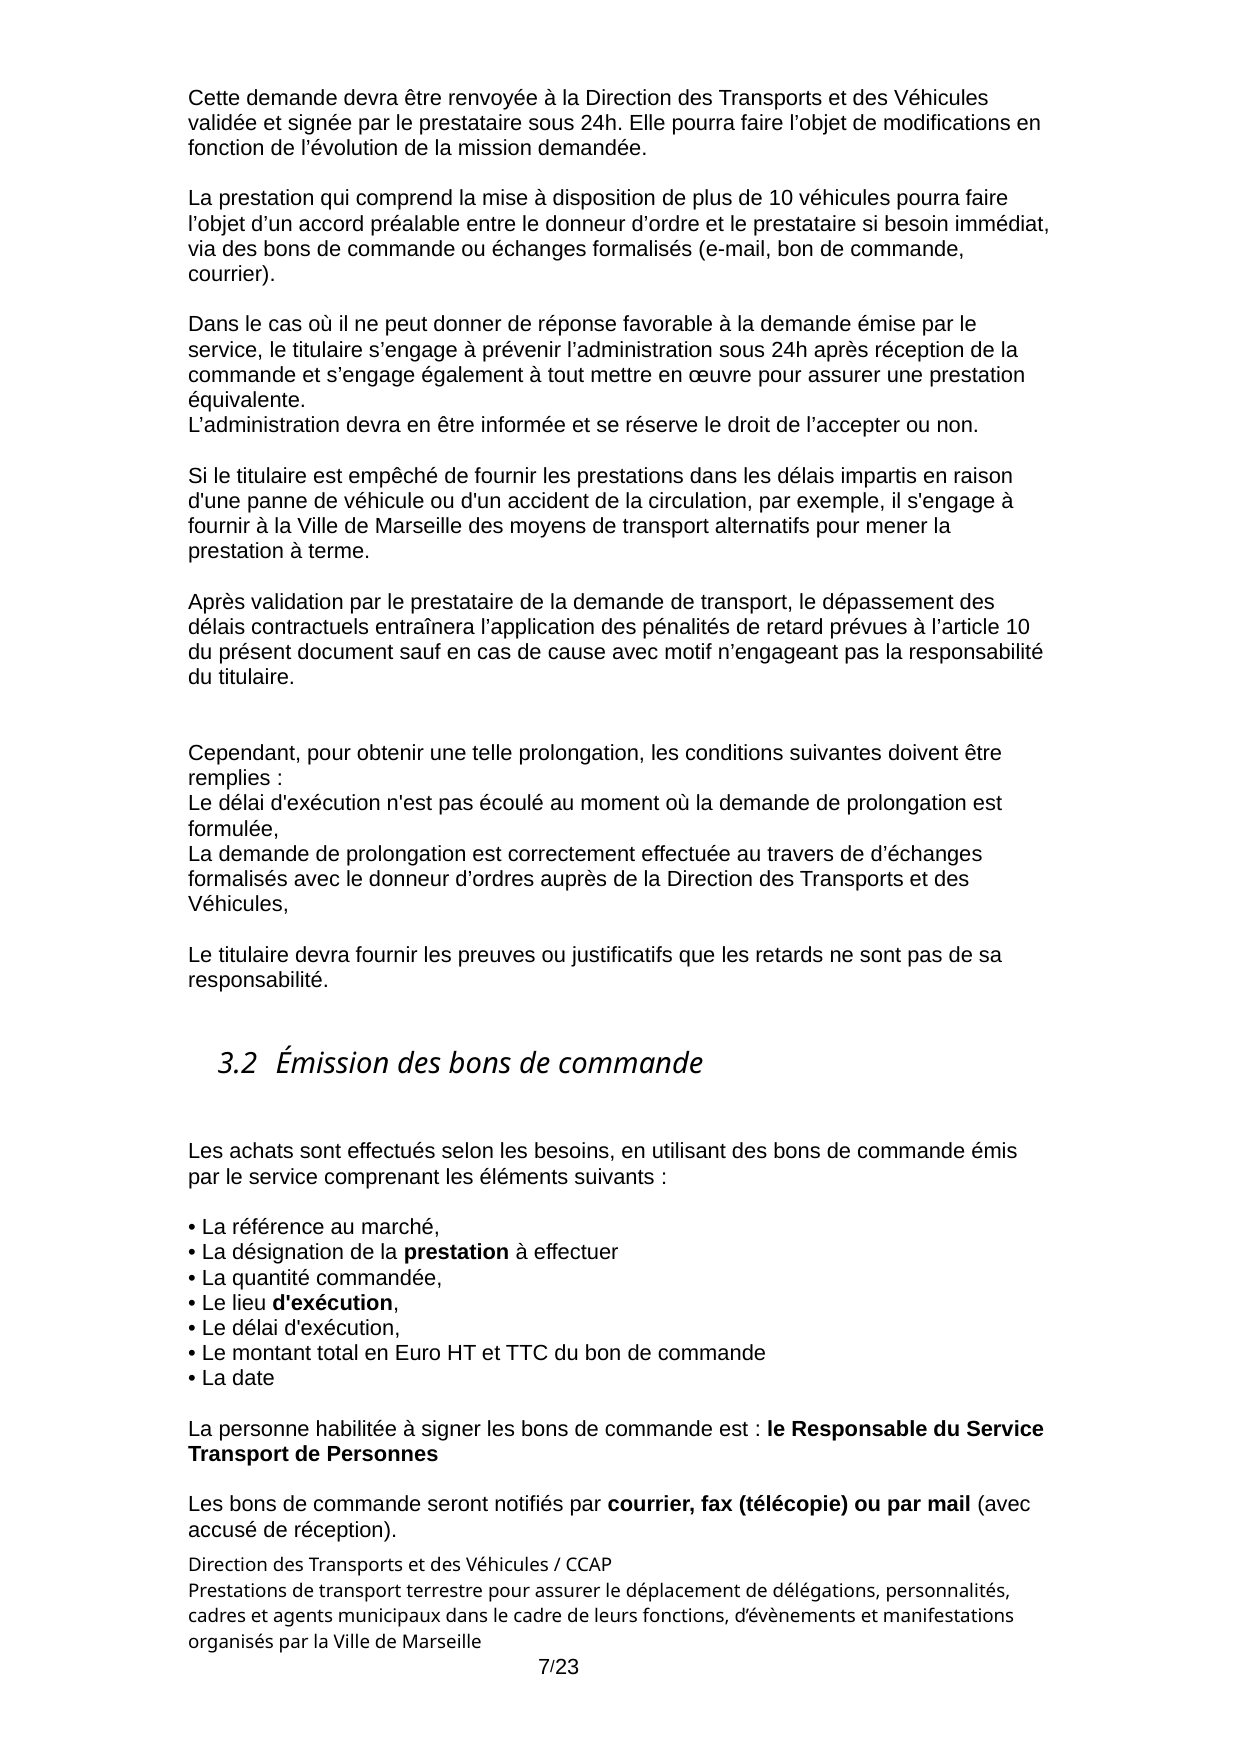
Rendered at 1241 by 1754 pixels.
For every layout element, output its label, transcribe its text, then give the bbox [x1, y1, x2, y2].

text • La quantité commandée, [188, 1264, 1052, 1290]
text La prestation qui comprend la mise à disposition de plus de 10 véhicules pourra faire l’objet d’un accord préalable entre le donneur d’ordre et le prestataire si besoin immédiat, via des bons de commande ou échanges formalisés (e-mail, bon de commande, courrier). [188, 185, 1052, 286]
text Cette demande devra être renvoyée à la Direction des Transports et des Véhicules validée et signée par le prestataire sous 24h. Elle pourra faire l’objet de modifications en fonction de l’évolution de la mission demandée. [188, 84, 1052, 160]
text Si le titulaire est empêché de fournir les prestations dans les délais impartis en raison d'une panne de véhicule ou d'un accident de la circulation, par exemple, il s'engage à fournir à la Ville de Marseille des moyens de transport alternatifs pour mener la prestation à terme. [188, 462, 1052, 563]
text • La désignation de la prestation à effectuer [188, 1239, 1052, 1264]
text • La référence au marché, [188, 1214, 1052, 1239]
text Les bons de commande seront notifiés par courrier, fax (télécopie) ou par mail (avec accusé de réception). [188, 1491, 1052, 1542]
text Après validation par le prestataire de la demande de transport, le dépassement des délais contractuels entraînera l’application des pénalités de retard prévues à l’article 10 du présent document sauf en cas de cause avec motif n’engageant pas la responsabilité du titulaire. [188, 588, 1052, 689]
text Le délai d'exécution n'est pas écoulé au moment où la demande de prolongation est formulée, [188, 790, 1052, 841]
text • Le délai d'exécution, [188, 1315, 1052, 1340]
text La demande de prolongation est correctement effectuée au travers de d’échanges formalisés avec le donneur d’ordres auprès de la Direction des Transports et des Véhicules, [188, 841, 1052, 916]
text Dans le cas où il ne peut donner de réponse favorable à la demande émise par le service, le titulaire s’engage à prévenir l’administration sous 24h après réception de la commande et s’engage également à tout mettre en œuvre pour assurer une prestation équivalente. [188, 311, 1052, 412]
text • Le montant total en Euro HT et TTC du bon de commande [188, 1340, 1052, 1365]
text Le titulaire devra fournir les preuves ou justificatifs que les retards ne sont pas de sa responsabilité. [188, 941, 1052, 992]
text La personne habilitée à signer les bons de commande est : le Responsable du Service Transport de Personnes [188, 1416, 1052, 1466]
text • La date [188, 1365, 1052, 1391]
text L’administration devra en être informée et se réserve le droit de l’accepter ou non. [188, 412, 1052, 437]
text Cependant, pour obtenir une telle prolongation, les conditions suivantes doivent être remplies : [188, 740, 1052, 790]
text Les achats sont effectués selon les besoins, en utilisant des bons de commande émis par le service comprenant les éléments suivants : [188, 1138, 1052, 1189]
text • Le lieu d'exécution, [188, 1290, 1052, 1315]
subtitle Émission des bons de commande [188, 1042, 1052, 1082]
